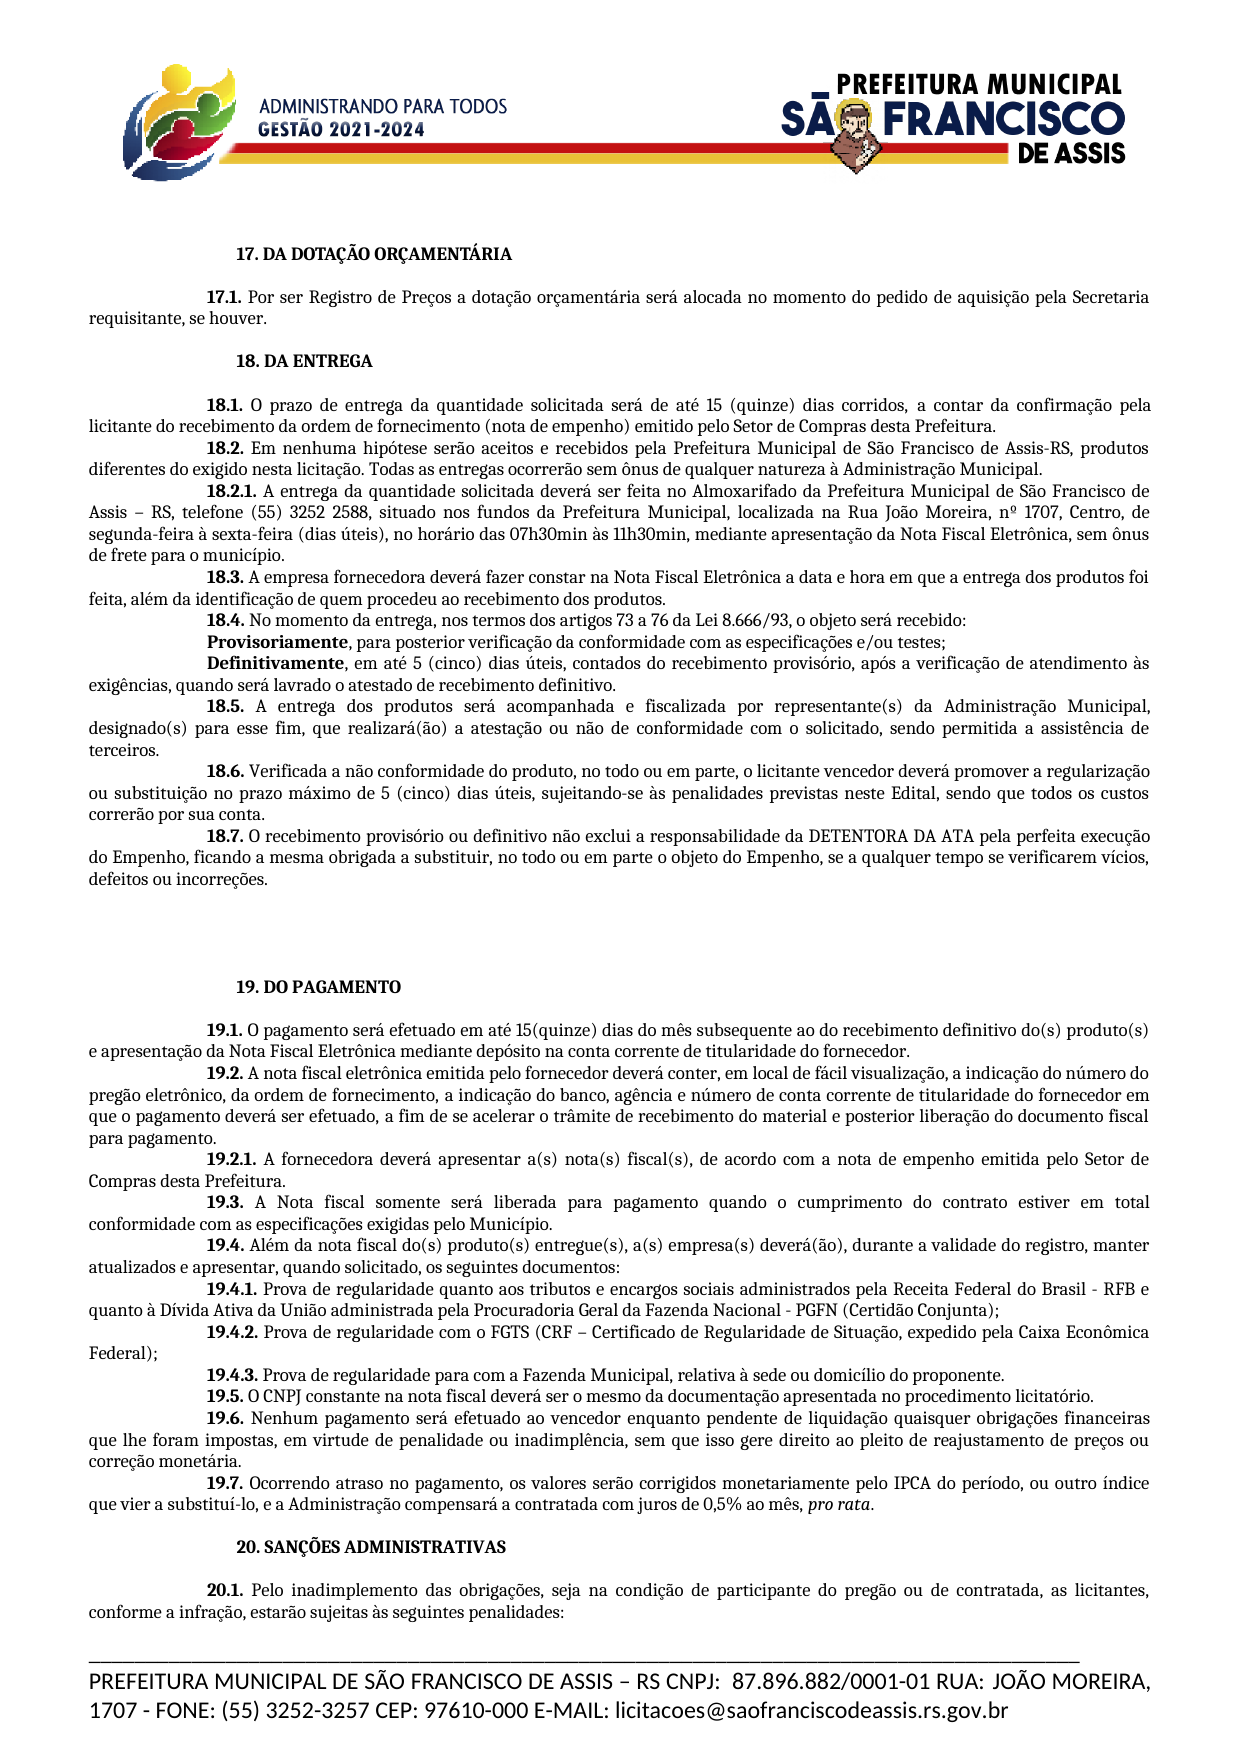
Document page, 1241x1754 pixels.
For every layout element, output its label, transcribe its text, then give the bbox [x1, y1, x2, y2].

text 19.4. Além da nota fiscal do(s) produto(s) entregue(s), a(s) empresa(s) deverá(ão), durante a validade do registro, manter atualizados e apresentar, quando solicitado, os seguintes documentos: [89, 1235, 1152, 1278]
text 19.4.3. Prova de regularidade para com a Fazenda Municipal, relativa à sede ou domicílio do proponente. [89, 1364, 1152, 1386]
text 17.1. Por ser Registro de Preços a dotação orçamentária será alocada no momento do pedido de aquisição pela Secretaria requisitante, se houver. [89, 286, 1152, 329]
text 19.2.1. A fornecedora deverá apresentar a(s) nota(s) fiscal(s), de acordo com a nota de empenho emitida pelo Setor de Compras desta Prefeitura. [89, 1149, 1152, 1192]
text Definitivamente, em até 5 (cinco) dias úteis, contados do recebimento provisório, após a verificação de atendimento às exigências, quando será lavrado o atestado de recebimento definitivo. [89, 653, 1152, 696]
text 18. DA ENTREGA [89, 351, 1152, 372]
text 19.4.1. Prova de regularidade quanto aos tributos e encargos sociais administrados pela Receita Federal do Brasil - RFB e quanto à Dívida Ativa da União administrada pela Procuradoria Geral da Fazenda Nacional - PGFN (Certidão Conjunta); [89, 1278, 1152, 1321]
text 19.7. Ocorrendo atraso no pagamento, os valores serão corrigidos monetariamente pelo IPCA do período, ou outro índice que vier a substituí-lo, e a Administração compensará a contratada com juros de 0,5% ao mês, pro rata. [89, 1472, 1152, 1515]
text 19.5. O CNPJ constante na nota fiscal deverá ser o mesmo da documentação apresentada no procedimento licitatório. [89, 1386, 1152, 1407]
text 19.3. A Nota fiscal somente será liberada para pagamento quando o cumprimento do contrato estiver em total conformidade com as especificações exigidas pelo Município. [89, 1192, 1152, 1235]
text Provisoriamente, para posterior verificação da conformidade com as especificações e/ou testes; [89, 631, 1152, 653]
text 17. DA DOTAÇÃO ORÇAMENTÁRIA [89, 243, 1152, 265]
text 20. SANÇÕES ADMINISTRATIVAS [89, 1537, 1152, 1558]
text 19. DO PAGAMENTO [89, 976, 1152, 998]
text 19.6. Nenhum pagamento será efetuado ao vencedor enquanto pendente de liquidação quaisquer obrigações financeiras que lhe foram impostas, em virtude de penalidade ou inadimplência, sem que isso gere direito ao pleito de reajustamento de preços ou correção monetária. [89, 1407, 1152, 1472]
text 19.2. A nota fiscal eletrônica emitida pelo fornecedor deverá conter, em local de fácil visualização, a indicação do número do pregão eletrônico, da ordem de fornecimento, a indicação do banco, agência e número de conta corrente de titularidade do fornecedor em que o pagamento deverá ser efetuado, a fim de se acelerar o trâmite de recebimento do material e posterior liberação do documento fiscal para pagamento. [89, 1062, 1152, 1149]
text 18.5. A entrega dos produtos será acompanhada e fiscalizada por representante(s) da Administração Municipal, designado(s) para esse fim, que realizará(ão) a atestação ou não de conformidade com o solicitado, sendo permitida a assistência de terceiros. [89, 696, 1152, 761]
text 19.4.2. Prova de regularidade com o FGTS (CRF – Certificado de Regularidade de Situação, expedido pela Caixa Econômica Federal); [89, 1321, 1152, 1364]
text 18.7. O recebimento provisório ou definitivo não exclui a responsabilidade da DETENTORA DA ATA pela perfeita execução do Empenho, ficando a mesma obrigada a substituir, no todo ou em parte o objeto do Empenho, se a qualquer tempo se verificarem vícios, defeitos ou incorreções. [89, 825, 1152, 890]
text 18.3. A empresa fornecedora deverá fazer constar na Nota Fiscal Eletrônica a data e hora em que a entrega dos produtos foi feita, além da identificação de quem procedeu ao recebimento dos produtos. [89, 567, 1152, 610]
text 18.2.1. A entrega da quantidade solicitada deverá ser feita no Almoxarifado da Prefeitura Municipal de São Francisco de Assis – RS, telefone (55) 3252 2588, situado nos fundos da Prefeitura Municipal, localizada na Rua João Moreira, nº 1707, Centro, de segunda-feira à sexta-feira (dias úteis), no horário das 07h30min às 11h30min, mediante apresentação da Nota Fiscal Eletrônica, sem ônus de frete para o município. [89, 480, 1152, 567]
text 18.6. Verificada a não conformidade do produto, no todo ou em parte, o licitante vencedor deverá promover a regularização ou substituição no prazo máximo de 5 (cinco) dias úteis, sujeitando-se às penalidades previstas neste Edital, sendo que todos os custos correrão por sua conta. [89, 761, 1152, 825]
text 19.1. O pagamento será efetuado em até 15(quinze) dias do mês subsequente ao do recebimento definitivo do(s) produto(s) e apresentação da Nota Fiscal Eletrônica mediante depósito na conta corrente de titularidade do fornecedor. [89, 1019, 1152, 1062]
text 18.4. No momento da entrega, nos termos dos artigos 73 a 76 da Lei 8.666/93, o objeto será recebido: [89, 610, 1152, 631]
text 18.2. Em nenhuma hipótese serão aceitos e recebidos pela Prefeitura Municipal de São Francisco de Assis-RS, produtos diferentes do exigido nesta licitação. Todas as entregas ocorrerão sem ônus de qualquer natureza à Administração Municipal. [89, 437, 1152, 480]
text 18.1. O prazo de entrega da quantidade solicitada será de até 15 (quinze) dias corridos, a contar da confirmação pela licitante do recebimento da ordem de fornecimento (nota de empenho) emitido pelo Setor de Compras desta Prefeitura. [89, 394, 1152, 437]
text 20.1. Pelo inadimplemento das obrigações, seja na condição de participante do pregão ou de contratada, as licitantes, conforme a infração, estarão sujeitas às seguintes penalidades: [89, 1580, 1152, 1623]
